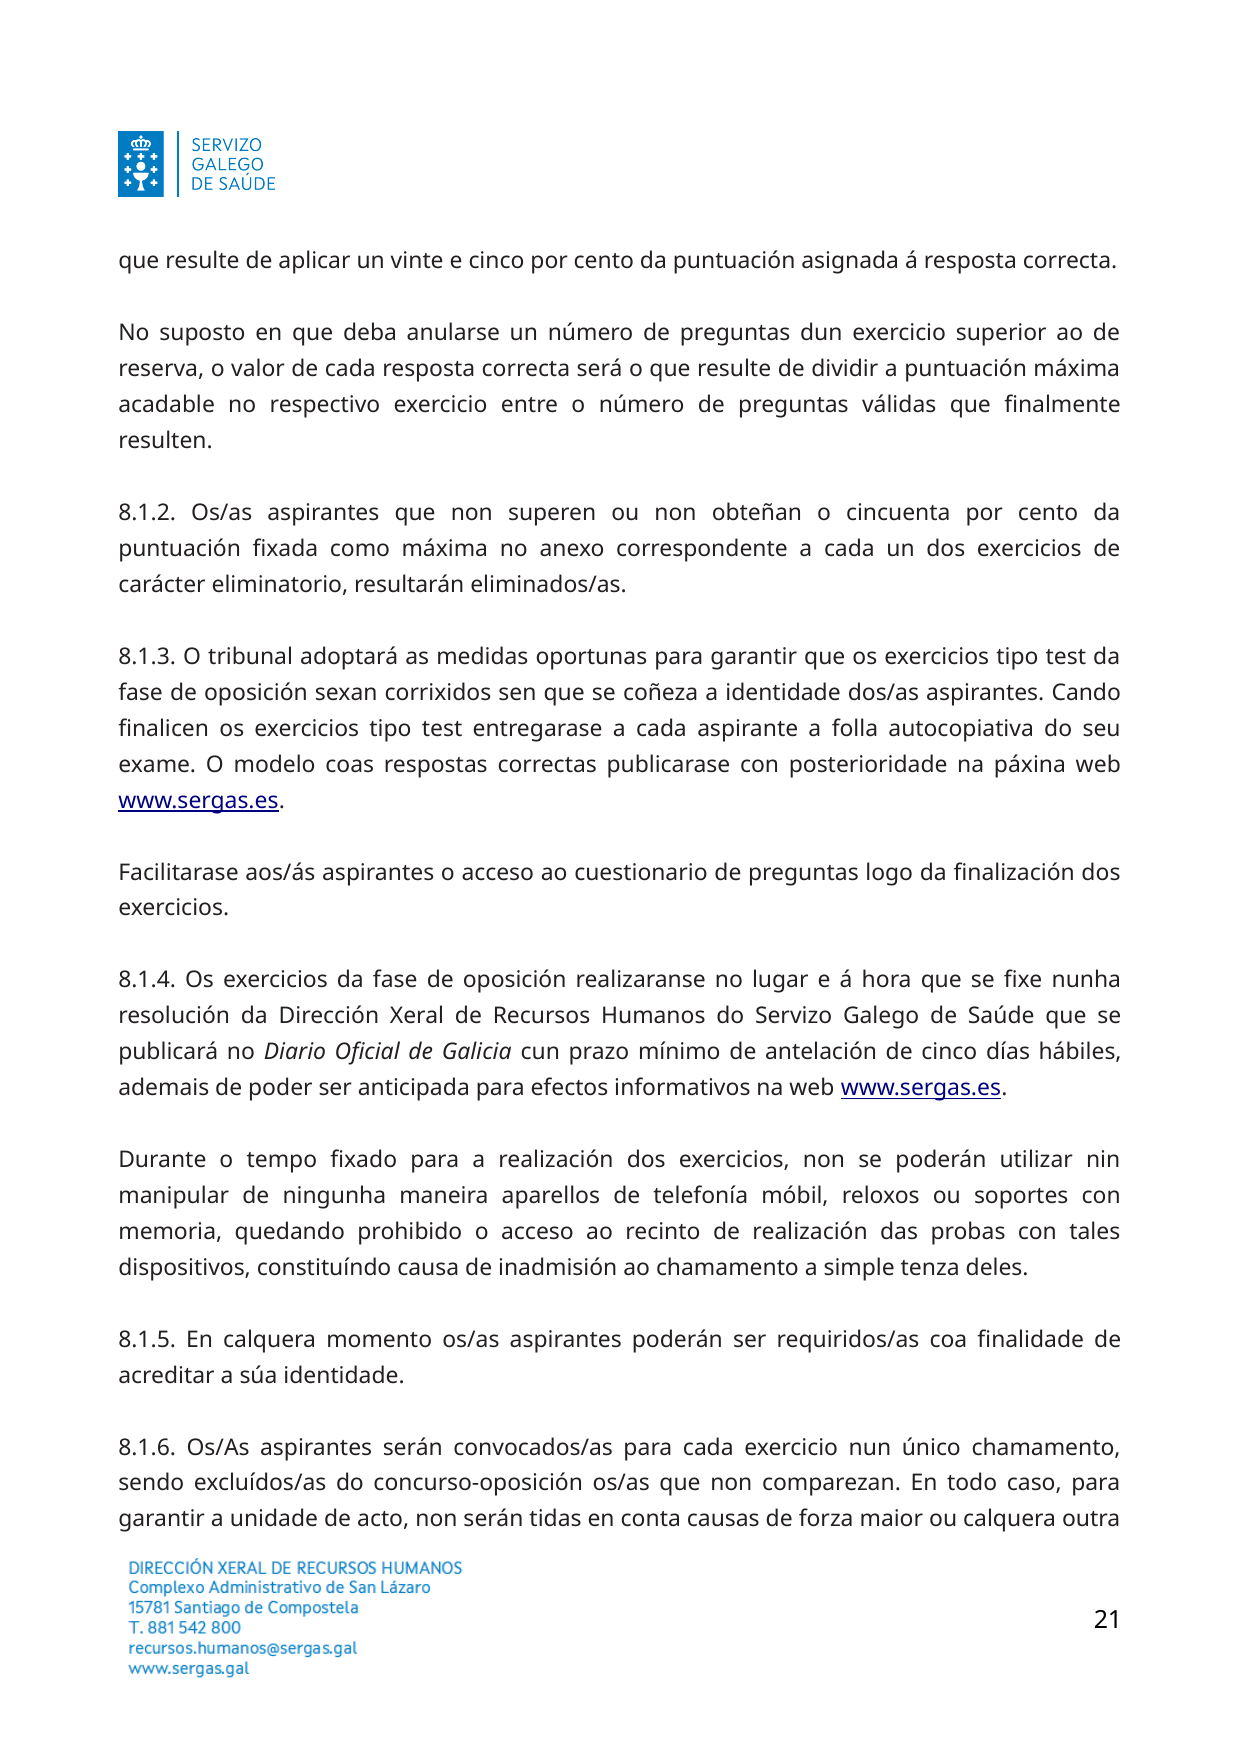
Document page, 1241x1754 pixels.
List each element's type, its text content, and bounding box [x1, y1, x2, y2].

text No suposto en que deba anularse un número de preguntas dun exercicio superior ao de reserva, o valor de cada resposta correcta será o que resulte de dividir a puntuación máxima acadable no respectivo exercicio entre o número de preguntas válidas que finalmente resulten. [118, 316, 1122, 455]
picture [125, 1557, 468, 1683]
text 8.1.2. Os/as aspirantes que non superen ou non obteñan o cincuenta por cento da puntuación fixada como máxima no anexo correspondente a cada un dos exercicios de carácter eliminatorio, resultarán eliminados/as. [118, 496, 1122, 599]
picture [118, 131, 276, 197]
text Durante o tempo fixado para a realización dos exercicios, non se poderán utilizar nin manipular de ningunha maneira aparellos de telefonía móbil, reloxos ou soportes con memoria, quedando prohibido o acceso ao recinto de realización das probas con tales dispositivos, constituíndo causa de inadmisión ao chamamento a simple tenza deles. [118, 1143, 1122, 1282]
text 8.1.4. Os exercicios da fase de oposición realizaranse no lugar e á hora que se fixe nunha resolución da Dirección Xeral de Recursos Humanos do Servizo Galego de Saúde que se publicará no Diario Oficial de Galicia cun prazo mínimo de antelación de cinco días hábiles, ademais de poder ser anticipada para efectos informativos na web www.sergas.es. [118, 963, 1122, 1102]
text que resulte de aplicar un vinte e cinco por cento da puntuación asignada á resposta correcta. [118, 244, 1122, 276]
text 8.1.5. En calquera momento os/as aspirantes poderán ser requiridos/as coa finalidade de acreditar a súa identidade. [118, 1323, 1122, 1390]
text Facilitarase aos/ás aspirantes o acceso ao cuestionario de preguntas logo da finalización dos exercicios. [118, 855, 1122, 923]
text 8.1.6. Os/As aspirantes serán convocados/as para cada exercicio nun único chamamento, sendo excluídos/as do concurso-oposición os/as que non comparezan. En todo caso, para garantir a unidade de acto, non serán tidas en conta causas de forza maior ou calquera outra [118, 1430, 1122, 1533]
text 8.1.3. O tribunal adoptará as medidas oportunas para garantir que os exercicios tipo test da fase de oposición sexan corrixidos sen que se coñeza a identidade dos/as aspirantes. Cando finalicen os exercicios tipo test entregarase a cada aspirante a folla autocopiativa do seu exame. O modelo coas respostas correctas publicarase con posterioridade na páxina web www.sergas.es. [118, 640, 1122, 815]
